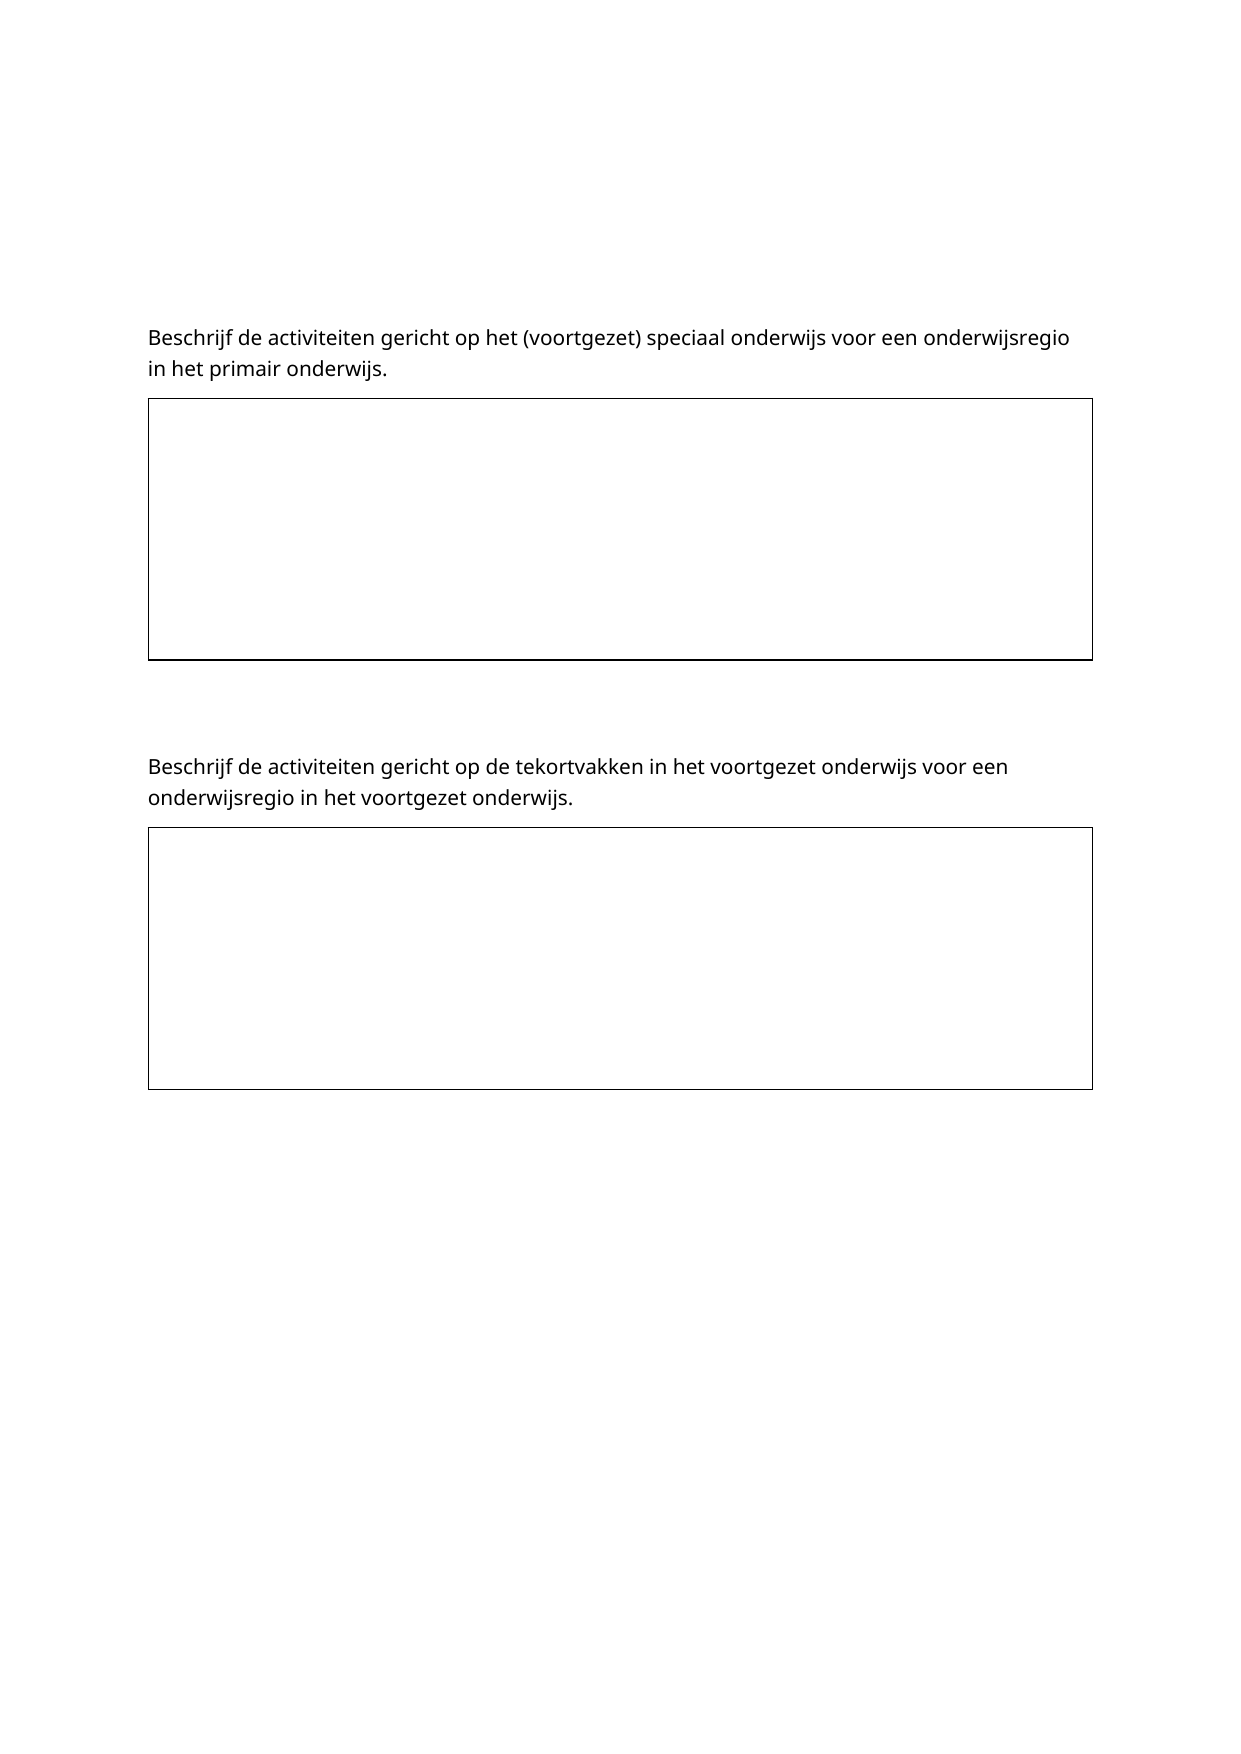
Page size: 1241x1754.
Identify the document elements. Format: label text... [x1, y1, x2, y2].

text Beschrijf de activiteiten gericht op het (voortgezet) speciaal onderwijs voor een onderwijsregio in het primair onderwijs. [148, 323, 1093, 382]
text Beschrijf de activiteiten gericht op de tekortvakken in het voortgezet onderwijs voor een onderwijsregio in het voortgezet onderwijs. [148, 752, 1093, 812]
